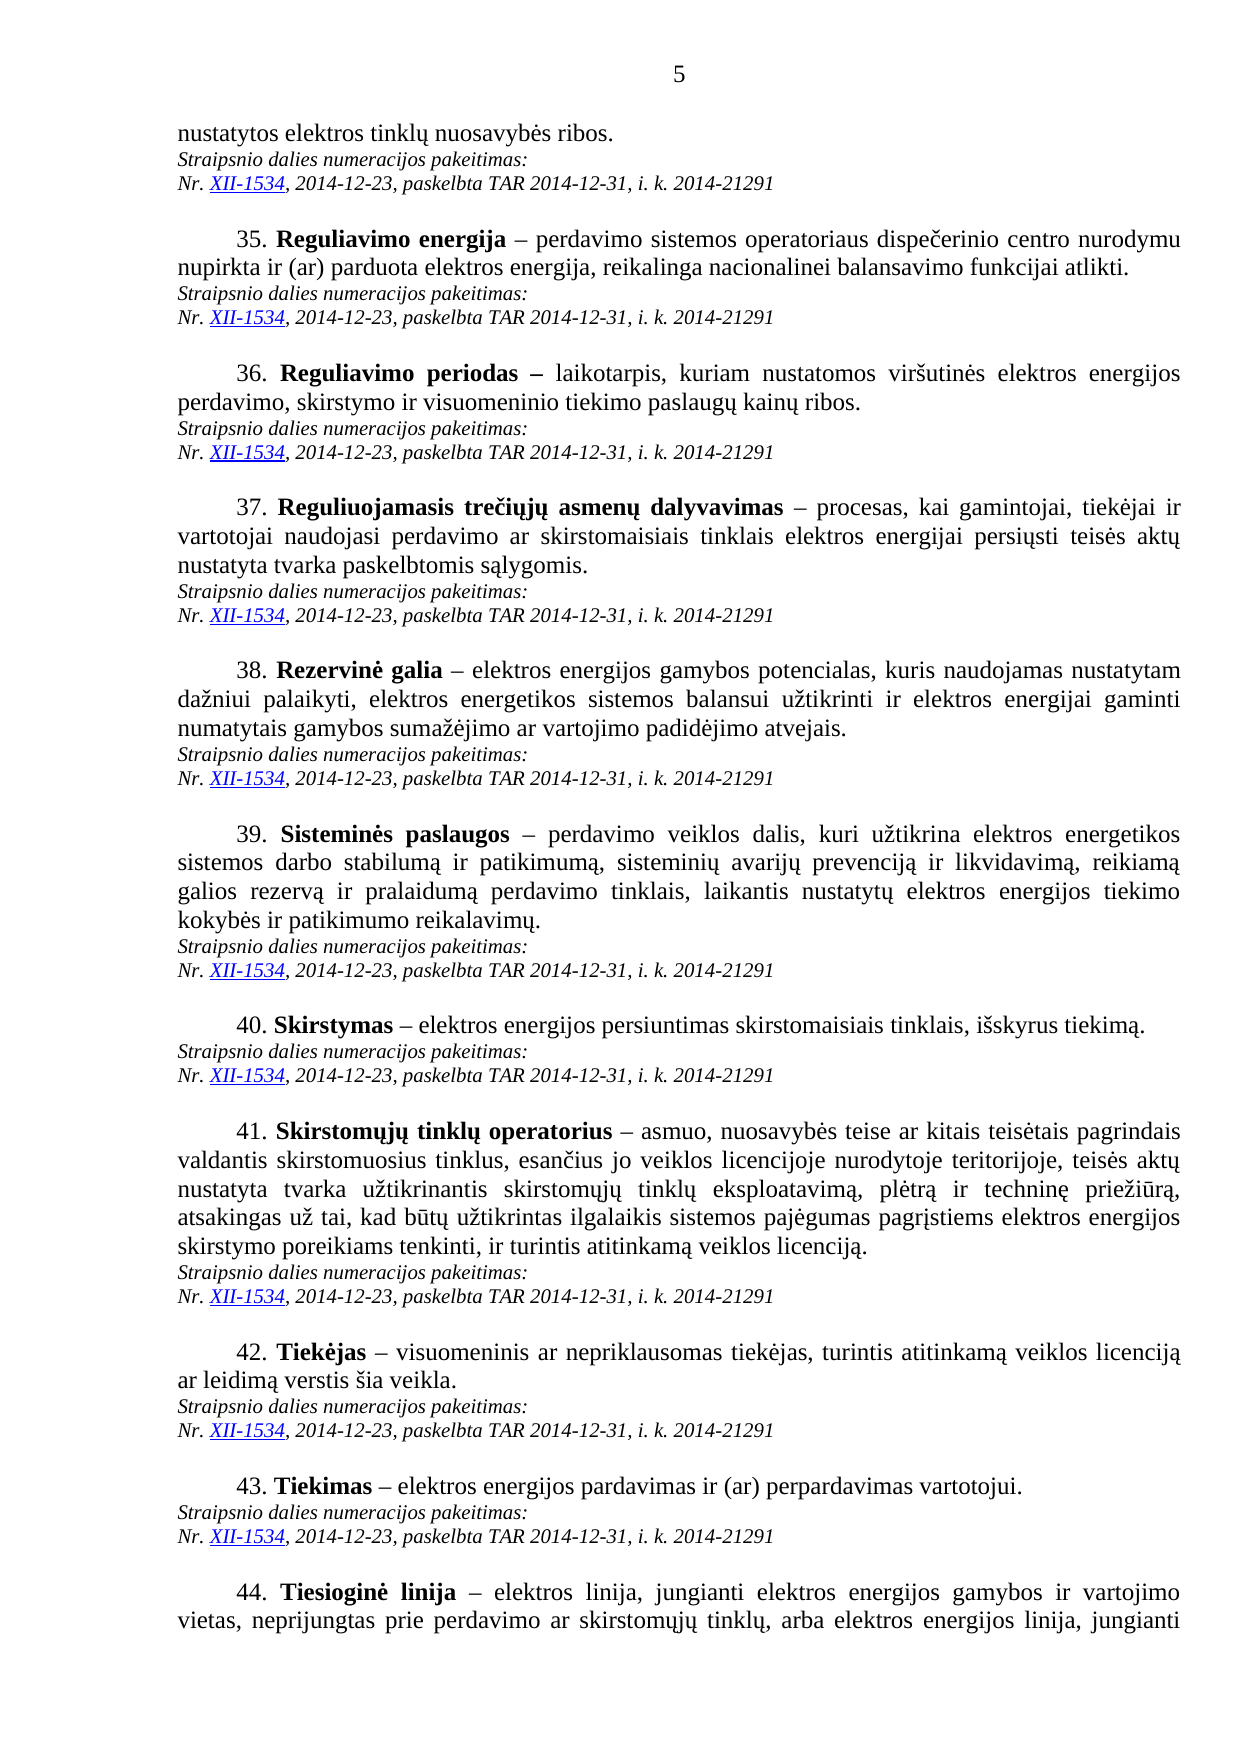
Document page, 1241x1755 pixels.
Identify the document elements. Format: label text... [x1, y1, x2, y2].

text 43. Tiekimas – elektros energijos pardavimas ir (ar) perpardavimas vartotojui. [177, 1471, 1181, 1500]
text Nr. XII-1534, 2014-12-23, paskelbta TAR 2014-12-31, i. k. 2014-21291 [177, 1418, 1181, 1442]
text Straipsnio dalies numeracijos pakeitimas: [177, 1039, 1181, 1063]
text Nr. XII-1534, 2014-12-23, paskelbta TAR 2014-12-31, i. k. 2014-21291 [177, 603, 1181, 627]
text Straipsnio dalies numeracijos pakeitimas: [177, 1394, 1181, 1418]
text 44. Tiesioginė linija – elektros linija, jungianti elektros energijos gamybos ir vartojimo vietas, neprijungtas prie perdavimo ar skirstomųjų tinklų, arba elektros energijos linija, jungianti [177, 1577, 1181, 1634]
text 38. Rezervinė galia – elektros energijos gamybos potencialas, kuris naudojamas nustatytam dažniui palaikyti, elektros energetikos sistemos balansui užtikrinti ir elektros energijai gaminti numatytais gamybos sumažėjimo ar vartojimo padidėjimo atvejais. [177, 656, 1181, 742]
text 40. Skirstymas – elektros energijos persiuntimas skirstomaisiais tinklais, išskyrus tiekimą. [177, 1011, 1181, 1039]
text nustatytos elektros tinklų nuosavybės ribos. [177, 118, 1181, 147]
text 35. Reguliavimo energija – perdavimo sistemos operatoriaus dispečerinio centro nurodymu nupirkta ir (ar) parduota elektros energija, reikalinga nacionalinei balansavimo funkcijai atlikti. [177, 224, 1181, 281]
text 39. Sisteminės paslaugos – perdavimo veiklos dalis, kuri užtikrina elektros energetikos sistemos darbo stabilumą ir patikimumą, sisteminių avarijų prevenciją ir likvidavimą, reikiamą galios rezervą ir pralaidumą perdavimo tinklais, laikantis nustatytų elektros energijos tiekimo kokybės ir patikimumo reikalavimų. [177, 819, 1181, 934]
text Straipsnio dalies numeracijos pakeitimas: [177, 1500, 1181, 1524]
text Straipsnio dalies numeracijos pakeitimas: [177, 281, 1181, 305]
text Straipsnio dalies numeracijos pakeitimas: [177, 1260, 1181, 1284]
text Nr. XII-1534, 2014-12-23, paskelbta TAR 2014-12-31, i. k. 2014-21291 [177, 1063, 1181, 1087]
text Nr. XII-1534, 2014-12-23, paskelbta TAR 2014-12-31, i. k. 2014-21291 [177, 1284, 1181, 1308]
text Straipsnio dalies numeracijos pakeitimas: [177, 742, 1181, 766]
text Nr. XII-1534, 2014-12-23, paskelbta TAR 2014-12-31, i. k. 2014-21291 [177, 305, 1181, 329]
text 42. Tiekėjas – visuomeninis ar nepriklausomas tiekėjas, turintis atitinkamą veiklos licenciją ar leidimą verstis šia veikla. [177, 1337, 1181, 1394]
text Straipsnio dalies numeracijos pakeitimas: [177, 147, 1181, 171]
text Straipsnio dalies numeracijos pakeitimas: [177, 934, 1181, 958]
text 37. Reguliuojamasis trečiųjų asmenų dalyvavimas – procesas, kai gamintojai, tiekėjai ir vartotojai naudojasi perdavimo ar skirstomaisiais tinklais elektros energijai persiųsti teisės aktų nustatyta tvarka paskelbtomis sąlygomis. [177, 492, 1181, 579]
text Nr. XII-1534, 2014-12-23, paskelbta TAR 2014-12-31, i. k. 2014-21291 [177, 440, 1181, 464]
text Nr. XII-1534, 2014-12-23, paskelbta TAR 2014-12-31, i. k. 2014-21291 [177, 766, 1181, 790]
text Nr. XII-1534, 2014-12-23, paskelbta TAR 2014-12-31, i. k. 2014-21291 [177, 958, 1181, 982]
text Straipsnio dalies numeracijos pakeitimas: [177, 579, 1181, 603]
text 36. Reguliavimo periodas – laikotarpis, kuriam nustatomos viršutinės elektros energijos perdavimo, skirstymo ir visuomeninio tiekimo paslaugų kainų ribos. [177, 358, 1181, 416]
text Straipsnio dalies numeracijos pakeitimas: [177, 416, 1181, 440]
text 41. Skirstomųjų tinklų operatorius – asmuo, nuosavybės teise ar kitais teisėtais pagrindais valdantis skirstomuosius tinklus, esančius jo veiklos licencijoje nurodytoje teritorijoje, teisės aktų nustatyta tvarka užtikrinantis skirstomųjų tinklų eksploatavimą, plėtrą ir techninę priežiūrą, atsakingas už tai, kad būtų užtikrintas ilgalaikis sistemos pajėgumas pagrįstiems elektros energijos skirstymo poreikiams tenkinti, ir turintis atitinkamą veiklos licenciją. [177, 1116, 1181, 1260]
text Nr. XII-1534, 2014-12-23, paskelbta TAR 2014-12-31, i. k. 2014-21291 [177, 1524, 1181, 1548]
text Nr. XII-1534, 2014-12-23, paskelbta TAR 2014-12-31, i. k. 2014-21291 [177, 171, 1181, 195]
